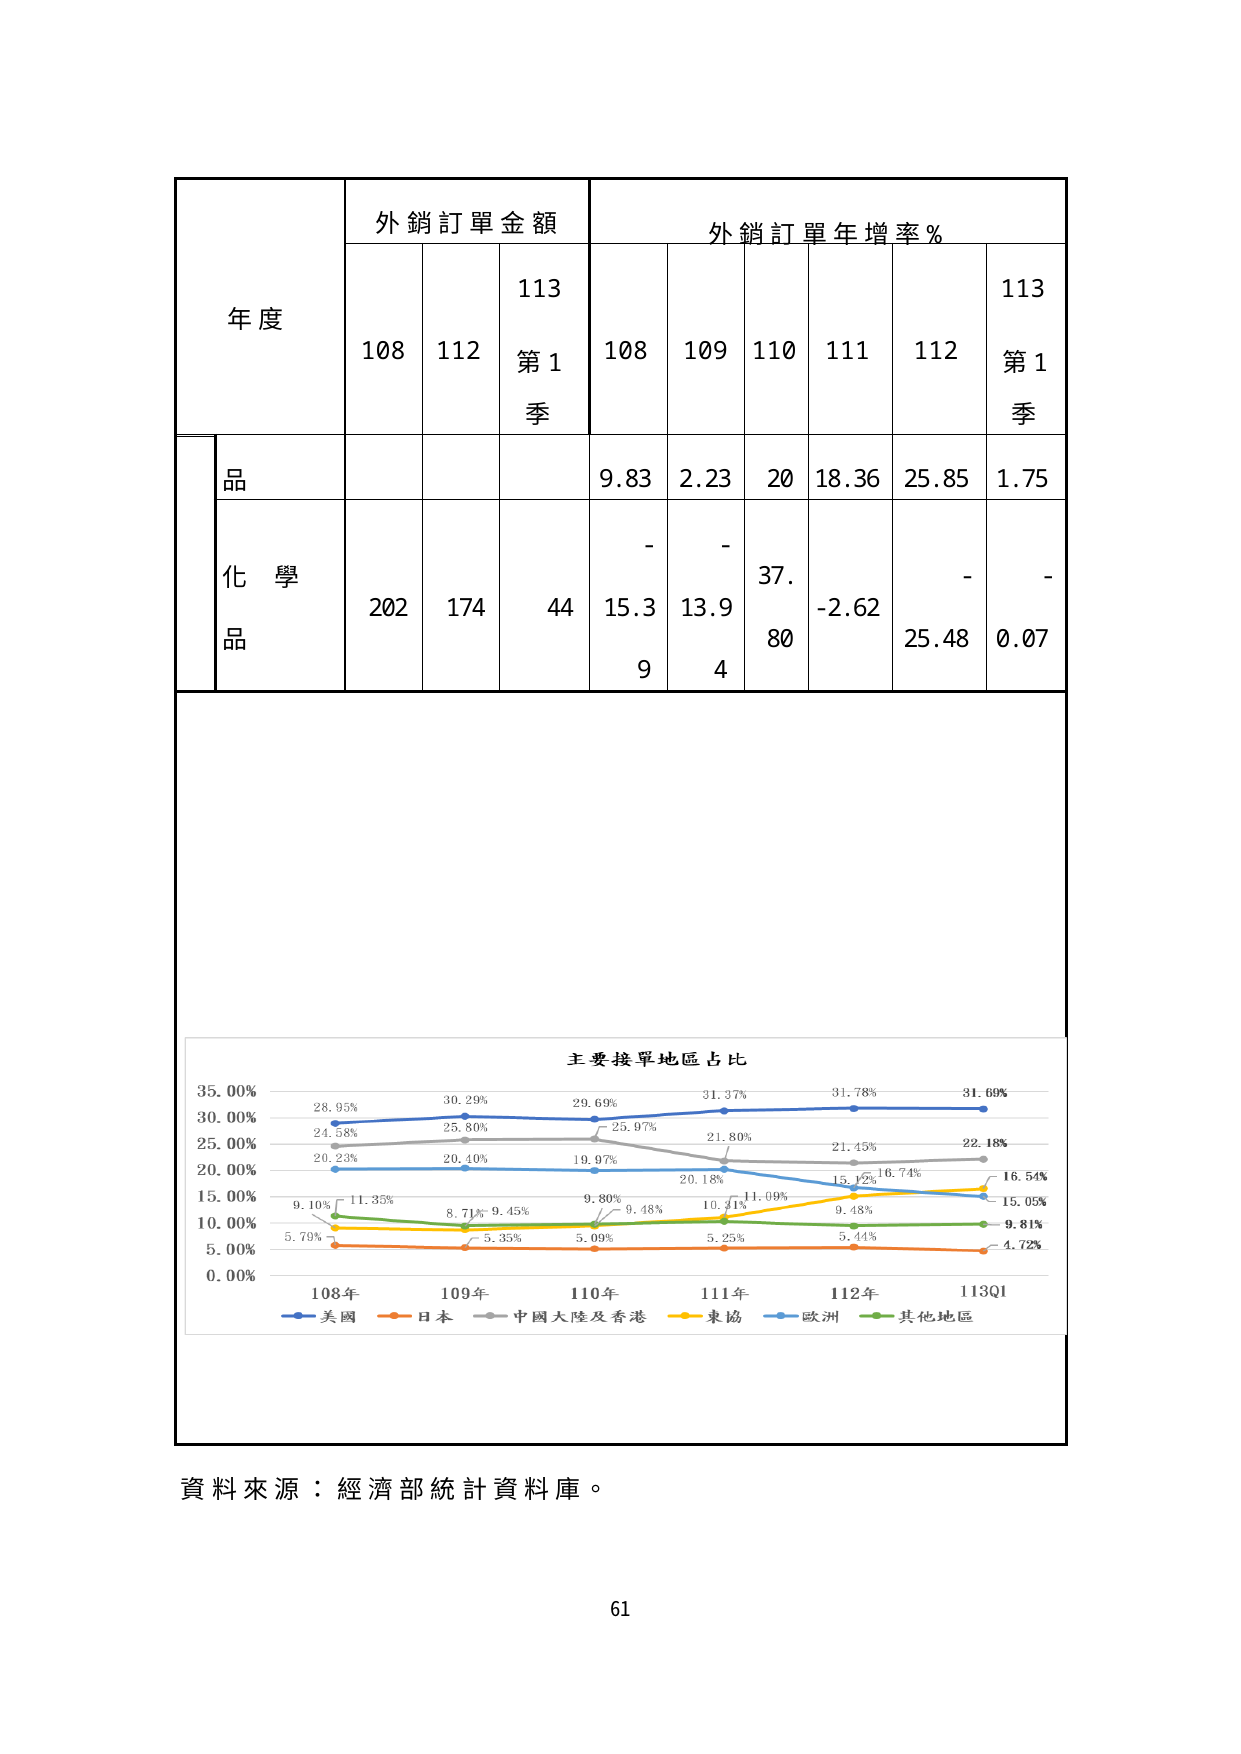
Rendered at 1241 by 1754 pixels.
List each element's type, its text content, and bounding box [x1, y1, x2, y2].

table_cell 110 [745, 244, 808, 433]
table_cell [893, 1335, 986, 1443]
table_header 外銷訂單年增率% [591, 180, 1065, 243]
table_cell 品 [217, 435, 344, 499]
table_cell [412, 693, 489, 1037]
table_cell 109 [668, 244, 744, 433]
table_cell [423, 435, 499, 499]
text 資料來源：經濟部統計資料庫。 [177, 1446, 1063, 1508]
table_cell 174 [423, 500, 499, 690]
table_cell [177, 437, 214, 690]
table_cell -25.85 [893, 435, 986, 499]
table_cell -15.39 [590, 500, 667, 690]
table_cell 20 [745, 435, 808, 499]
table_cell [744, 693, 809, 1037]
table_cell 108 [346, 244, 422, 433]
table_cell -0.07 [987, 500, 1065, 690]
table_cell [345, 693, 412, 1037]
table_cell [809, 1335, 893, 1443]
table_cell [346, 435, 422, 499]
table_cell [489, 1335, 589, 1443]
table_cell -2.62 [809, 500, 892, 690]
table_cell -2.23 [668, 435, 744, 499]
table_cell [177, 693, 345, 1443]
table_cell -25.48 [893, 500, 986, 690]
table_cell -18.36 [809, 435, 892, 499]
table_cell 37.80 [745, 500, 808, 690]
table_cell -13.94 [668, 500, 744, 690]
table_cell [345, 1335, 412, 1443]
table_cell [500, 435, 589, 499]
table_cell [986, 1335, 1065, 1443]
table_cell 化 學 品 [217, 500, 344, 690]
table_cell 108 [591, 244, 667, 433]
table_cell [893, 693, 986, 1037]
table_cell [668, 693, 744, 1037]
table_cell [412, 1335, 489, 1443]
table_cell [668, 1335, 744, 1443]
table_cell [489, 693, 589, 1037]
table_cell 112 [423, 244, 499, 433]
table_header 年度 [177, 180, 344, 433]
table_cell -9.83 [590, 435, 667, 499]
table_cell [589, 1335, 668, 1443]
table_cell 44 [500, 500, 589, 690]
table_cell 113 第1季 [500, 244, 588, 433]
table_cell -1.75 [987, 435, 1065, 499]
table_cell [986, 693, 1065, 1037]
table_cell 113 第1季 [987, 244, 1065, 433]
table_cell 202 [346, 500, 422, 690]
table_cell [589, 693, 668, 1037]
table_cell 111 [809, 244, 892, 433]
table_cell [744, 1335, 809, 1443]
table_header 外銷訂單金額 [346, 180, 588, 243]
table_cell [809, 693, 893, 1037]
table_cell 112 [893, 244, 986, 433]
